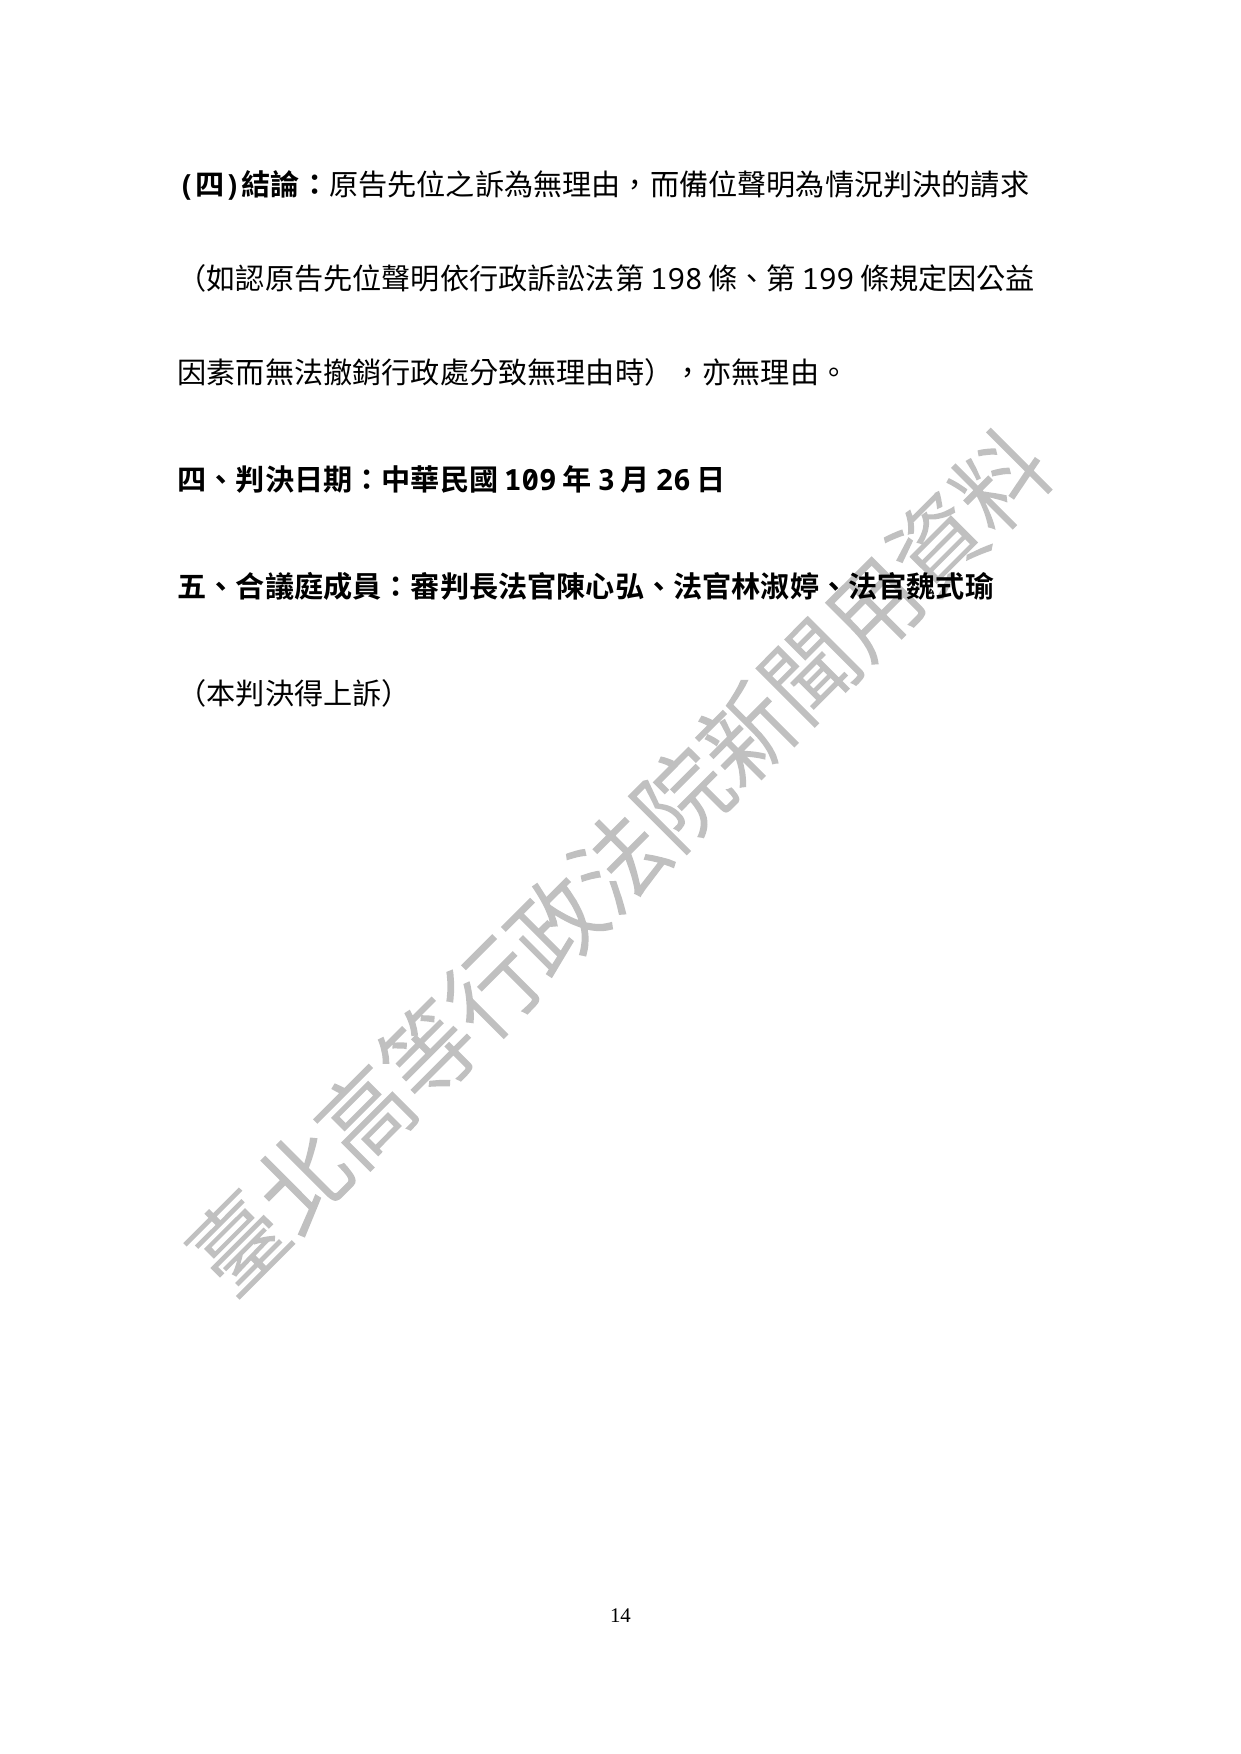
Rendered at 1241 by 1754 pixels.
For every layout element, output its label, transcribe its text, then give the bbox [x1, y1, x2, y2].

text [782, 650, 1063, 713]
text (四)結論：原告先位之訴為無理由，而備位聲明為情況判決的請求（如認原告先位聲明依行政訴訟法第198條、第199條規定因公益因素而無法撤銷行政處分致無理由時），亦無理由。 [177, 142, 1063, 392]
text （本判決得上訴） [177, 650, 798, 713]
text [1001, 436, 1063, 499]
text 四、判決日期：中華民國109年3月26日 [177, 436, 1024, 499]
text 五、合議庭成員：審判長法官陳心弘、法官林淑婷、法官魏式瑜 [177, 543, 1063, 606]
